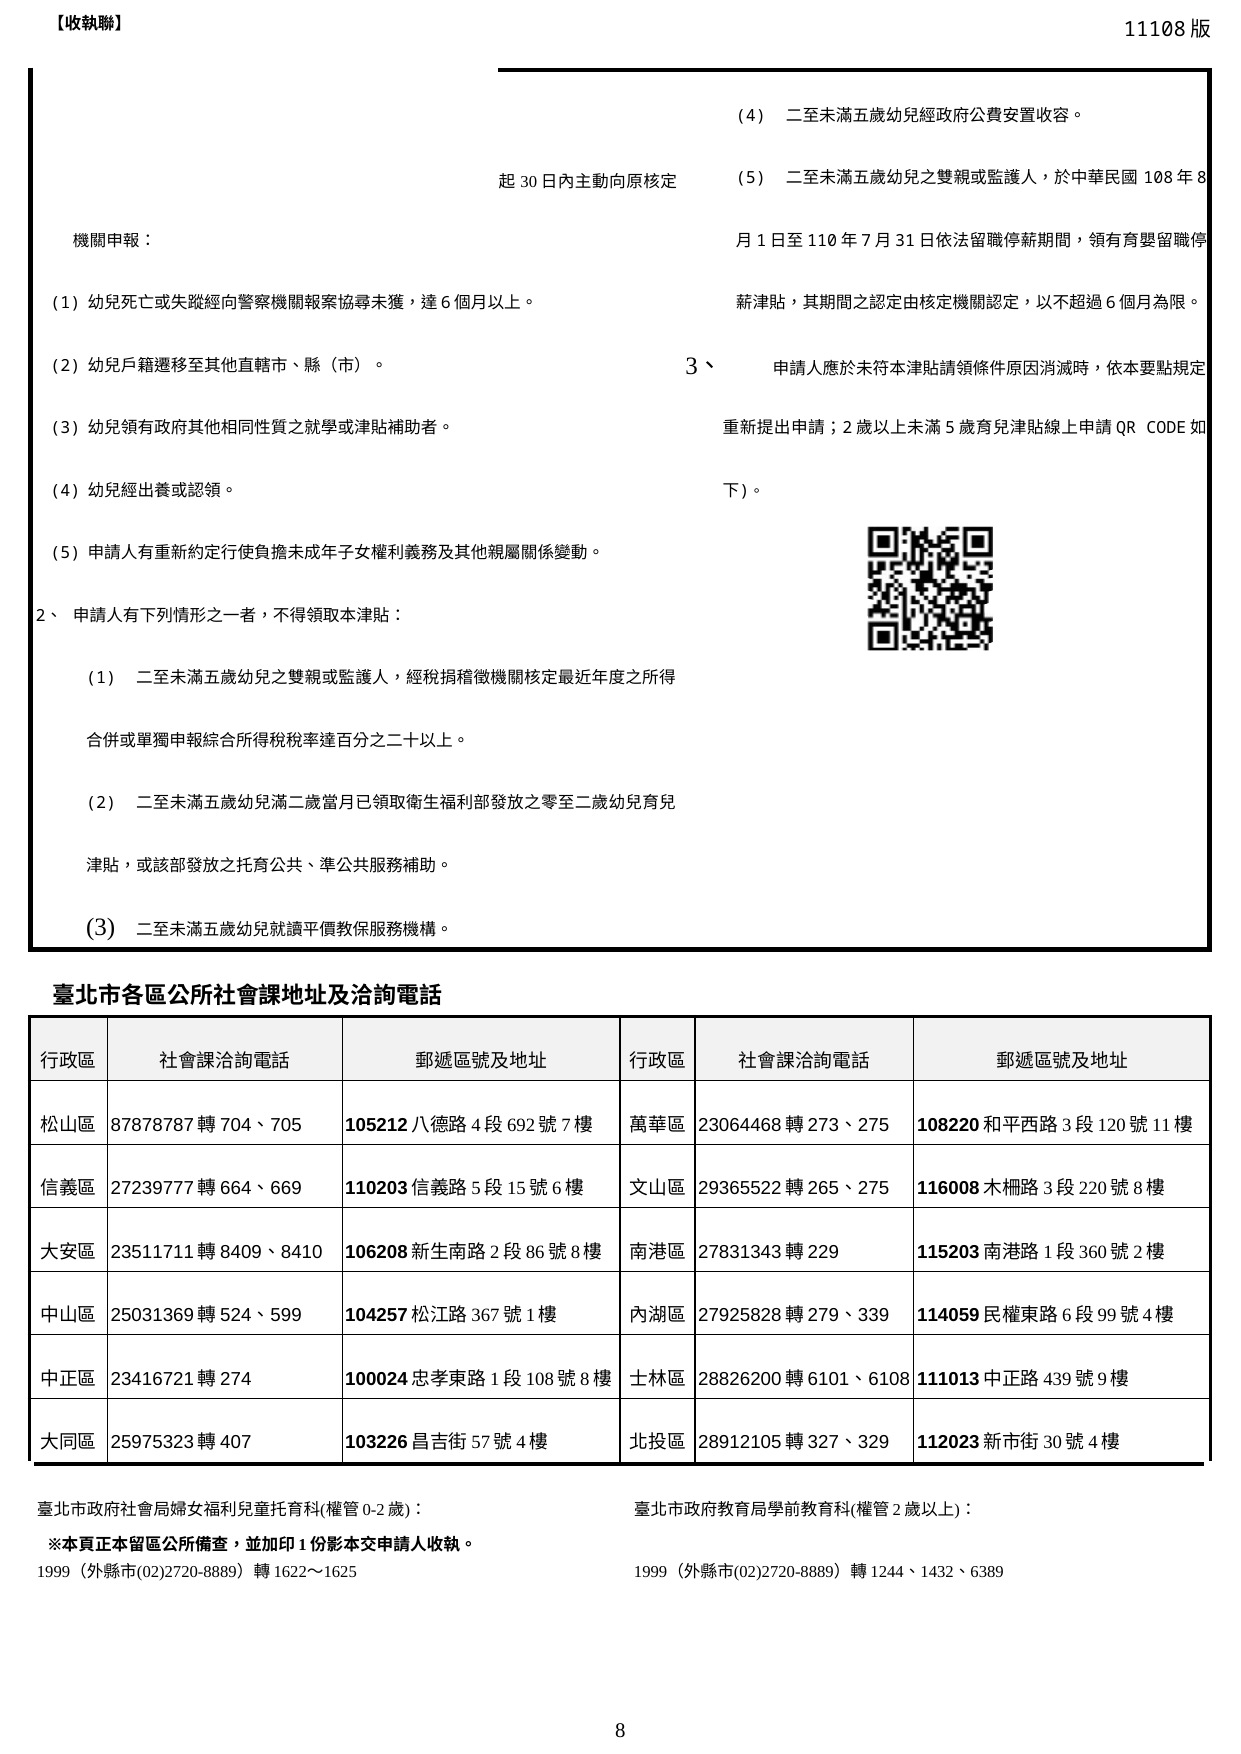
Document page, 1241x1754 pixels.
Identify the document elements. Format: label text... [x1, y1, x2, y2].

table_cell 104257松江路367號1樓 [343, 1272, 619, 1334]
table_cell 28826200轉6101、6108 [696, 1335, 913, 1398]
table_header 郵遞區號及地址 [343, 1018, 619, 1080]
table_cell 南港區 [621, 1208, 694, 1271]
table_header 社會課洽詢電話 [108, 1018, 342, 1080]
table_cell 萬華區 [621, 1081, 694, 1144]
table_cell 臺北市政府教育局學前教育科(權管2歲以上)： 1999（外縣市(02)2720-8889）轉1244、1432、6389 [620, 1466, 1204, 1591]
table_cell 114059民權東路6段99號4樓 [914, 1272, 1209, 1334]
table_cell 士林區 [621, 1335, 694, 1398]
table_cell 111013中正路439號9樓 [914, 1335, 1209, 1398]
table_cell 27925828轉279、339 [696, 1272, 913, 1334]
table_cell 大安區 [31, 1208, 107, 1271]
table_cell 110203信義路5段15號6樓 [343, 1145, 619, 1207]
table_cell 中山區 [31, 1272, 107, 1334]
table_cell 103226昌吉街57號4樓 [343, 1399, 619, 1461]
text 臺北市各區公所社會課地址及洽詢電話 [29, 952, 1211, 1014]
table_cell 25031369轉524、599 [108, 1272, 342, 1334]
table_cell 23511711轉8409、8410 [108, 1208, 342, 1271]
table_cell 松山區 [31, 1081, 107, 1144]
table_header 郵遞區號及地址 [914, 1018, 1209, 1080]
table_cell 23064468轉273、275 [696, 1081, 913, 1144]
table_cell [1204, 1461, 1210, 1591]
table_cell 29365522轉265、275 [696, 1145, 913, 1207]
table_cell 臺北市政府社會局婦女福利兒童托育科(權管0-2歲)： 1999（外縣市(02)2720-8889）轉1622～1625 [34, 1466, 620, 1591]
table_cell 100024忠孝東路1段108號8樓 [343, 1335, 619, 1398]
table_cell 28912105轉327、329 [696, 1399, 913, 1461]
table_header 二至未滿五歲幼兒經政府公費安置收容。 二至未滿五歲幼兒之雙親或監護人，於中華民國108年8月1日至110年7月31日依法留職停薪期間，領有育嬰留職停薪津貼，其期間之認定由核定機關認定，以不超過6個月為限。 申請人應於未符本津貼請領條件原因消滅時，依本要點規定重新提出申請；2歲以上未滿5歲育兒津貼線上申請QR CODE如下)。 [680, 72, 1207, 947]
table_header 行政區 [621, 1018, 694, 1080]
table_cell 105212八德路4段692號7樓 [343, 1081, 619, 1144]
table_cell 25975323轉407 [108, 1399, 342, 1461]
table_cell [29, 1461, 34, 1591]
table_cell 內湖區 [621, 1272, 694, 1334]
table_cell 文山區 [621, 1145, 694, 1207]
table_cell 大同區 [31, 1399, 107, 1461]
table_cell 北投區 [621, 1399, 694, 1461]
table_cell 23416721轉274 [108, 1335, 342, 1398]
table_header 【教育部二歲以上未滿五歲幼兒育兒津貼注意事項】 申請人有下列情事之一者，申請人應於事實發生日起30日內主動向原核定機關申報： 幼兒死亡或失蹤經向警察機關報案協尋未獲，達6個月以上。 幼兒戶籍遷移至其他直轄市、縣（市）。 幼兒領有政府其他相同性質之就學或津貼補助者。 幼兒經出養或認領。 申請人有重新約定行使負擔未成年子女權利義務及其他親屬關係變動。 申請人有下列情形之一者，不得領取本津貼： 二至未滿五歲幼兒之雙親或監護人，經稅捐稽徵機關核定最近年度之所得合併或單獨申報綜合所得稅稅率達百分之二十以上。 二至未滿五歲幼兒滿二歲當月已領取衛生福利部發放之零至二歲幼兒育兒津貼，或該部發放之托育公共、準公共服務補助。 二至未滿五歲幼兒就讀平價教保服務機構。 [33, 72, 680, 947]
table_cell 中正區 [31, 1335, 107, 1398]
table_cell 108220和平西路3段120號11樓 [914, 1081, 1209, 1144]
table_cell 27239777轉664、669 [108, 1145, 342, 1207]
table_cell 112023新市街30號4樓 [914, 1399, 1209, 1461]
table_cell 106208新生南路2段86號8樓 [343, 1208, 619, 1271]
table_cell 信義區 [31, 1145, 107, 1207]
table_cell 115203南港路1段360號2樓 [914, 1208, 1209, 1271]
table_header 社會課洽詢電話 [696, 1018, 913, 1080]
table_cell 27831343轉229 [696, 1208, 913, 1271]
table_cell 87878787轉704、705 [108, 1081, 342, 1144]
table_header 行政區 [31, 1018, 107, 1080]
table_cell 116008木柵路3段220號8樓 [914, 1145, 1209, 1207]
